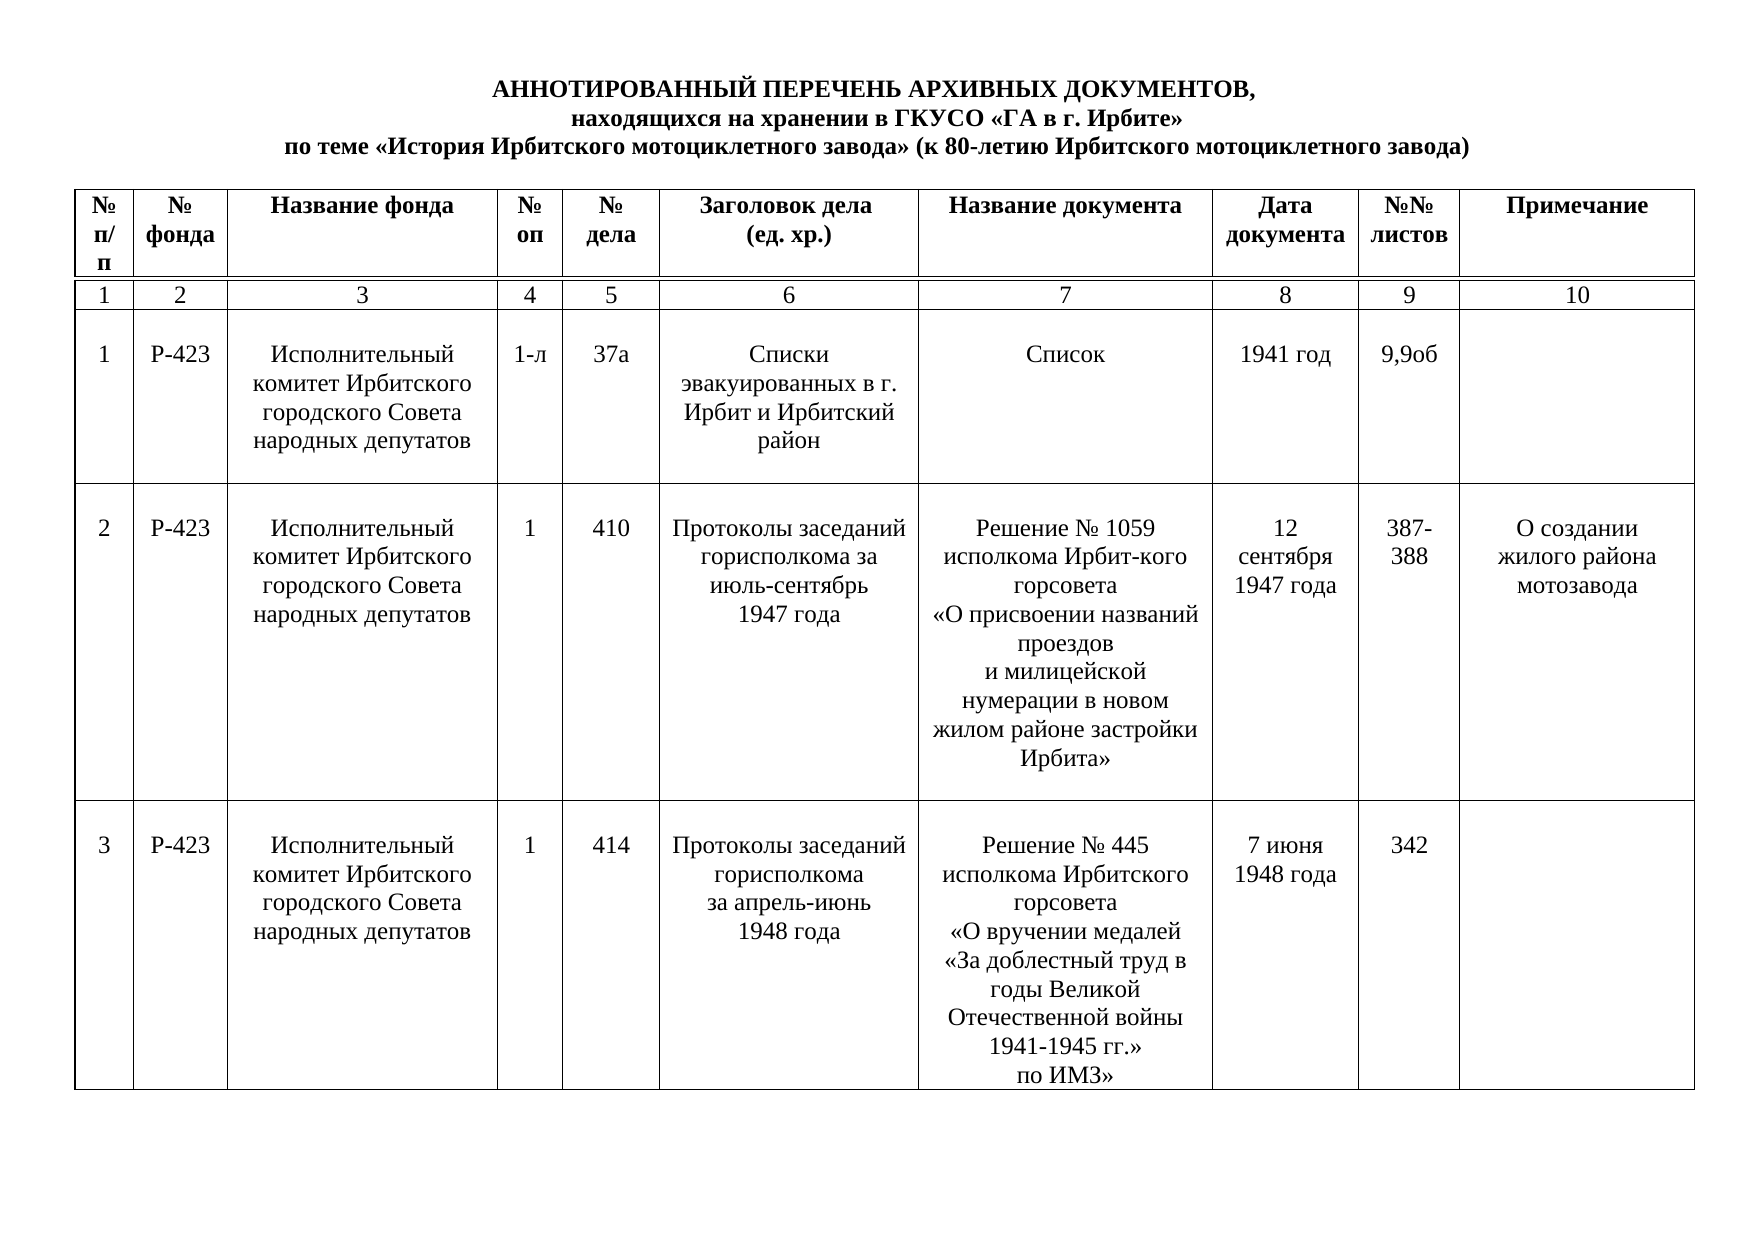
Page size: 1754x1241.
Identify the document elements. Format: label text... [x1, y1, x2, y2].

table_cell 1 [498, 801, 562, 1089]
table_cell 37а [563, 310, 659, 483]
table_cell 1 [76, 310, 133, 483]
table_cell 3 [76, 801, 133, 1089]
table_header 9 [1359, 281, 1459, 309]
table_header №№ листов [1359, 190, 1459, 276]
table_cell Исполнительный комитет Ирбитского городского Совета народных депутатов [228, 484, 497, 800]
table_cell 1-л [498, 310, 562, 483]
table_cell 2 [76, 484, 133, 800]
table_cell Р-423 [134, 310, 227, 483]
table_cell Р-423 [134, 484, 227, 800]
table_cell Список [919, 310, 1212, 483]
table_header 2 [134, 281, 227, 309]
table_header № оп [498, 190, 562, 276]
table_header 3 [228, 281, 497, 309]
table_header 7 [919, 281, 1212, 309]
table_header 5 [563, 281, 659, 309]
table_cell Решение № 1059 исполкома Ирбит-кого горсовета «О присвоении названий проездов и милицейской нумерации в новом жилом районе застройки Ирбита» [919, 484, 1212, 800]
table_cell Решение № 445 исполкома Ирбитского горсовета «О вручении медалей «За доблестный труд в годы Великой Отечественной войны 1941-1945 гг.» по ИМЗ» [919, 801, 1212, 1089]
table_header 1 [76, 281, 133, 309]
table_header Название документа [919, 190, 1212, 276]
table_header 4 [498, 281, 562, 309]
table_cell [1460, 801, 1694, 1089]
table_cell Протоколы заседаний горисполкома за июль-сентябрь 1947 года [660, 484, 918, 800]
table_cell Исполнительный комитет Ирбитского городского Совета народных депутатов [228, 310, 497, 483]
table_header Название фонда [228, 190, 497, 276]
table_cell 414 [563, 801, 659, 1089]
table_cell 1 [498, 484, 562, 800]
table_header № п/п [76, 190, 133, 276]
table_header 8 [1213, 281, 1358, 309]
table_cell 7 июня 1948 года [1213, 801, 1358, 1089]
table_header Заголовок дела (ед. хр.) [660, 190, 918, 276]
table_cell Списки эвакуированных в г. Ирбит и Ирбитский район [660, 310, 918, 483]
table_header 10 [1460, 281, 1694, 309]
table_cell О создании жилого района мотозавода [1460, 484, 1694, 800]
table_cell Протоколы заседаний горисполкома за апрель-июнь 1948 года [660, 801, 918, 1089]
table_header № дела [563, 190, 659, 276]
table_header Примечание [1460, 190, 1694, 276]
table_cell [1460, 310, 1694, 483]
text находящихся на хранении в ГКУСО «ГА в г. Ирбите» [75, 103, 1679, 131]
table_cell 9,9об [1359, 310, 1459, 483]
table_cell 387-388 [1359, 484, 1459, 800]
table_header Дата документа [1213, 190, 1358, 276]
table_cell 1941 год [1213, 310, 1358, 483]
table_header 6 [660, 281, 918, 309]
text АННОТИРОВАННЫЙ ПЕРЕЧЕНЬ АРХИВНЫХ ДОКУМЕНТОВ, [75, 74, 1679, 103]
table_header № фонда [134, 190, 227, 276]
table_cell Р-423 [134, 801, 227, 1089]
table_cell 342 [1359, 801, 1459, 1089]
table_cell 12 сентября 1947 года [1213, 484, 1358, 800]
table_cell 410 [563, 484, 659, 800]
text по теме «История Ирбитского мотоциклетного завода» (к 80-летию Ирбитского мотоциклетного завода) [75, 131, 1679, 160]
table_cell Исполнительный комитет Ирбитского городского Совета народных депутатов [228, 801, 497, 1089]
